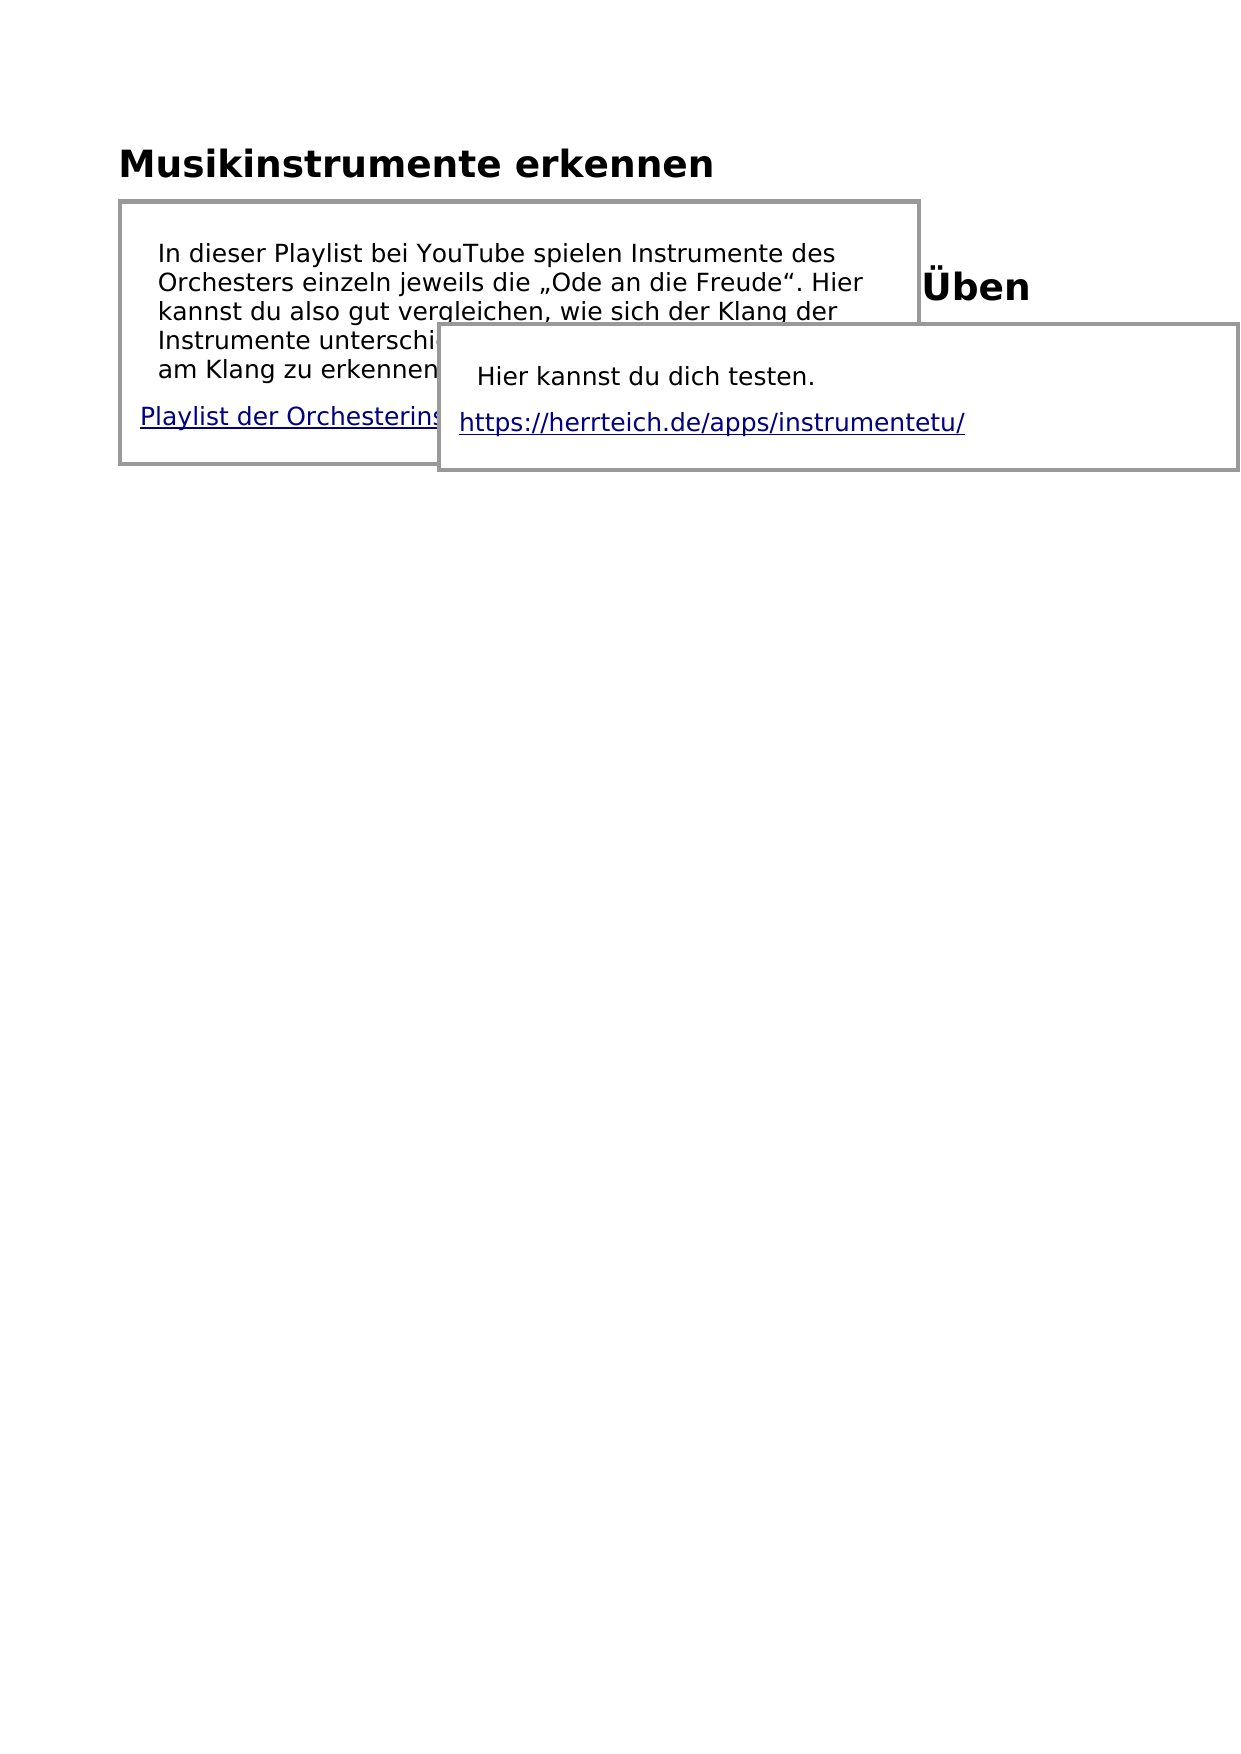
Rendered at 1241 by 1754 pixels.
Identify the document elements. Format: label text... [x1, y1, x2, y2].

table_header Hier kannst du dich testen. https://herrteich.de/apps/instrumentetu/ [441, 326, 1227, 468]
subtitle Üben [921, 266, 1122, 309]
table_header In dieser Playlist bei YouTube spielen Instrumente des Orchesters einzeln jeweils die „Ode an die Freude“. Hier kannst du also gut vergleichen, wie sich der Klang der Instrumente unterschiede und auch üben, Instrumente am Klang zu erkennen. Playlist der Orchesterinstrumente [122, 204, 908, 462]
subtitle Musikinstrumente erkennen [118, 143, 1122, 187]
